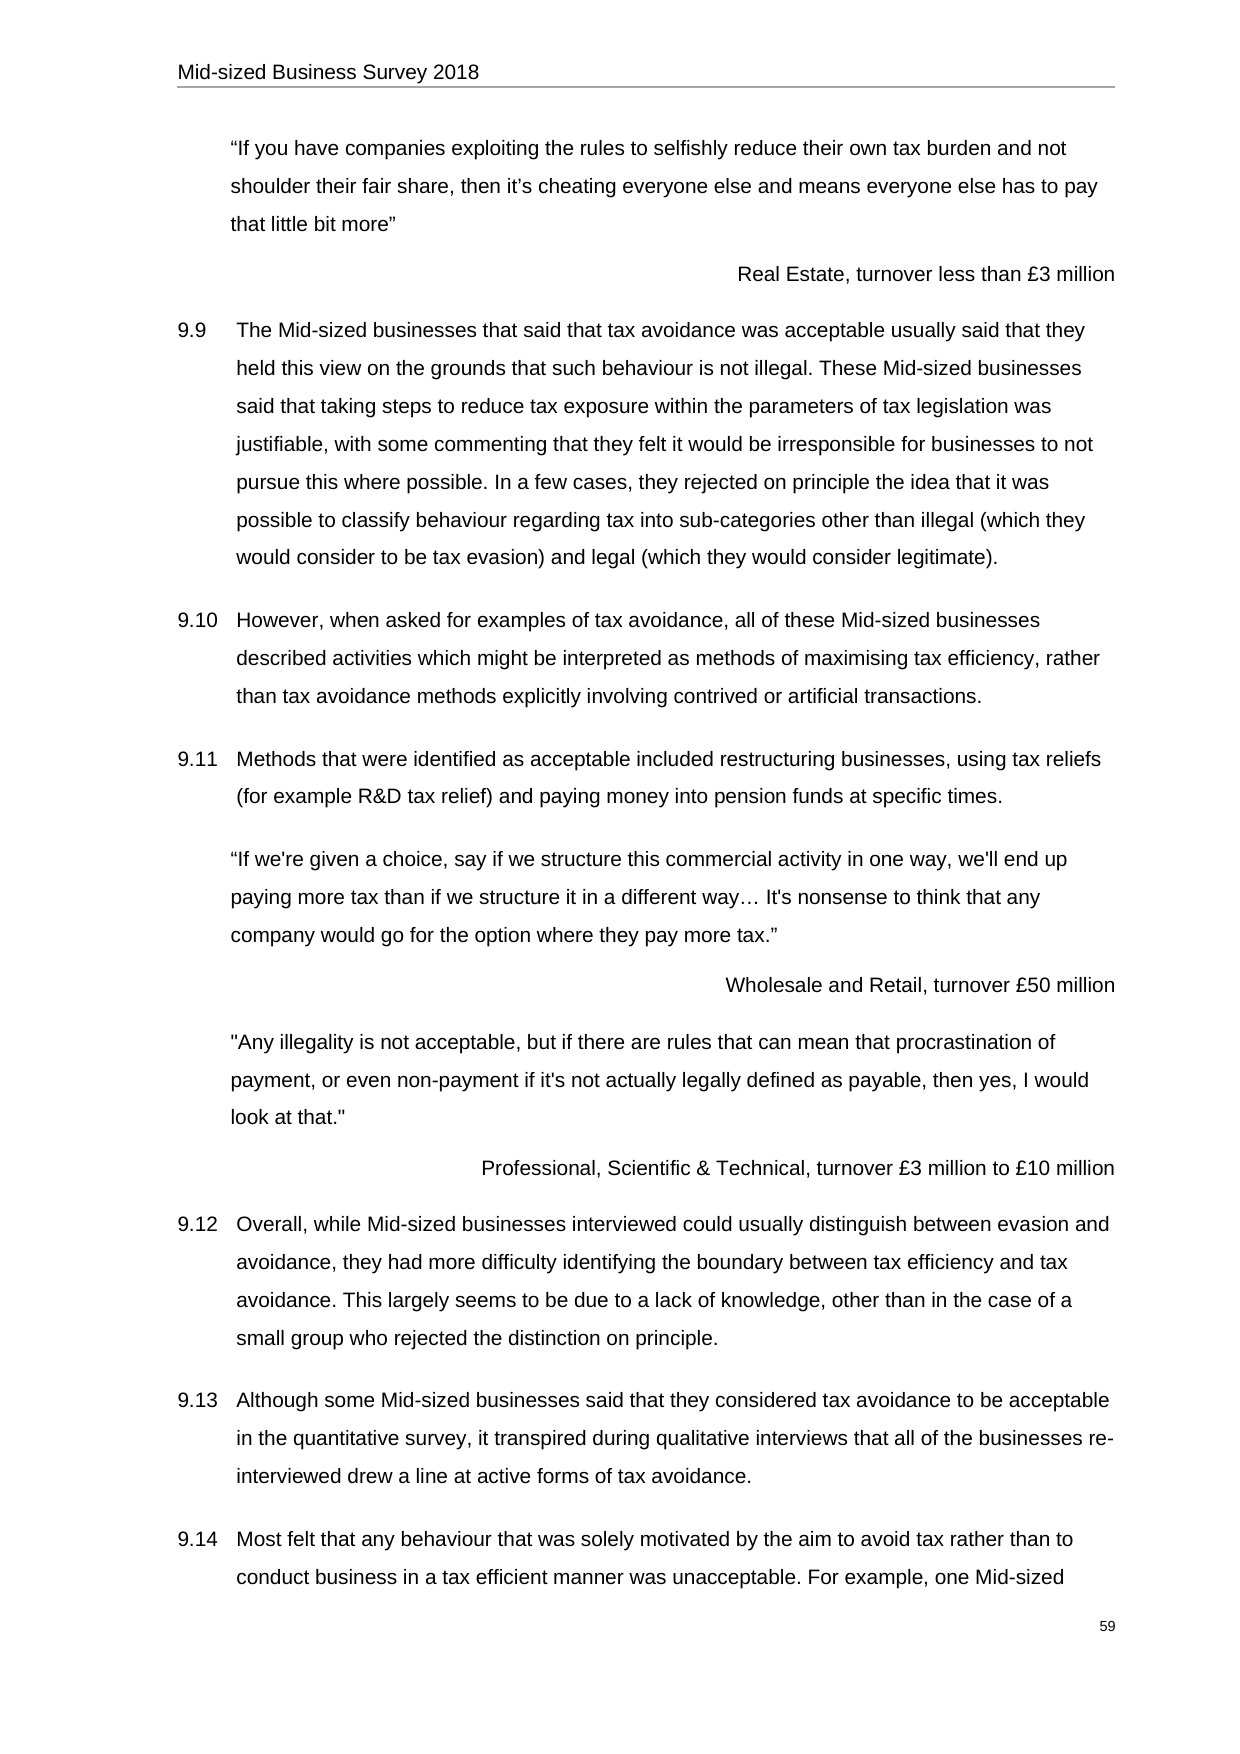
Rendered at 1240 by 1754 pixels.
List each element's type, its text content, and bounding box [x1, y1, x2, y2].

list However, when asked for examples of tax avoidance, all of these Mid-sized businesses described activities which might be interpreted as methods of maximising tax efficiency, rather than tax avoidance methods explicitly involving contrived or artificial transactions. [177, 608, 1115, 715]
list Overall, while Mid-sized businesses interviewed could usually distinguish between evasion and avoidance, they had more difficulty identifying the boundary between tax efficiency and tax avoidance. This largely seems to be due to a lack of knowledge, other than in the case of a small group who rejected the distinction on principle. [177, 1212, 1115, 1357]
text “If we're given a choice, say if we structure this commercial activity in one way, we'll end up paying more tax than if we structure it in a different way… It's nonsense to think that any company would go for the option where they pay more tax.” [230, 847, 1115, 954]
text "Any illegality is not acceptable, but if there are rules that can mean that procrastination of payment, or even non-payment if it's not actually legally defined as payable, then yes, I would look at that." [230, 1029, 1115, 1137]
list Although some Mid-sized businesses said that they considered tax avoidance to be acceptable in the quantitative survey, it transpired during qualitative interviews that all of the businesses re-interviewed drew a line at active forms of tax avoidance. [177, 1388, 1115, 1496]
text Professional, Scientific & Technical, turnover £3 million to £10 million [177, 1156, 1115, 1187]
list Methods that were identified as acceptable included restructuring businesses, using tax reliefs (for example R&D tax relief) and paying money into pension funds at specific times. [177, 746, 1115, 816]
list Most felt that any behaviour that was solely motivated by the aim to avoid tax rather than to conduct business in a tax efficient manner was unacceptable. For example, one Mid-sized [177, 1527, 1115, 1596]
text Wholesale and Retail, turnover £50 million [177, 973, 1115, 1004]
text Real Estate, turnover less than £3 million [177, 262, 1115, 293]
text “If you have companies exploiting the rules to selfishly reduce their own tax burden and not shoulder their fair share, then it’s cheating everyone else and means everyone else has to pay that little bit more” [230, 136, 1115, 243]
list The Mid-sized businesses that said that tax avoidance was acceptable usually said that they held this view on the grounds that such behaviour is not illegal. These Mid-sized businesses said that taking steps to reduce tax exposure within the parameters of tax legislation was justifiable, with some commenting that they felt it would be irresponsible for businesses to not pursue this where possible. In a few cases, they rejected on principle the idea that it was possible to classify behaviour regarding tax into sub-categories other than illegal (which they would consider to be tax evasion) and legal (which they would consider legitimate). [177, 318, 1115, 577]
